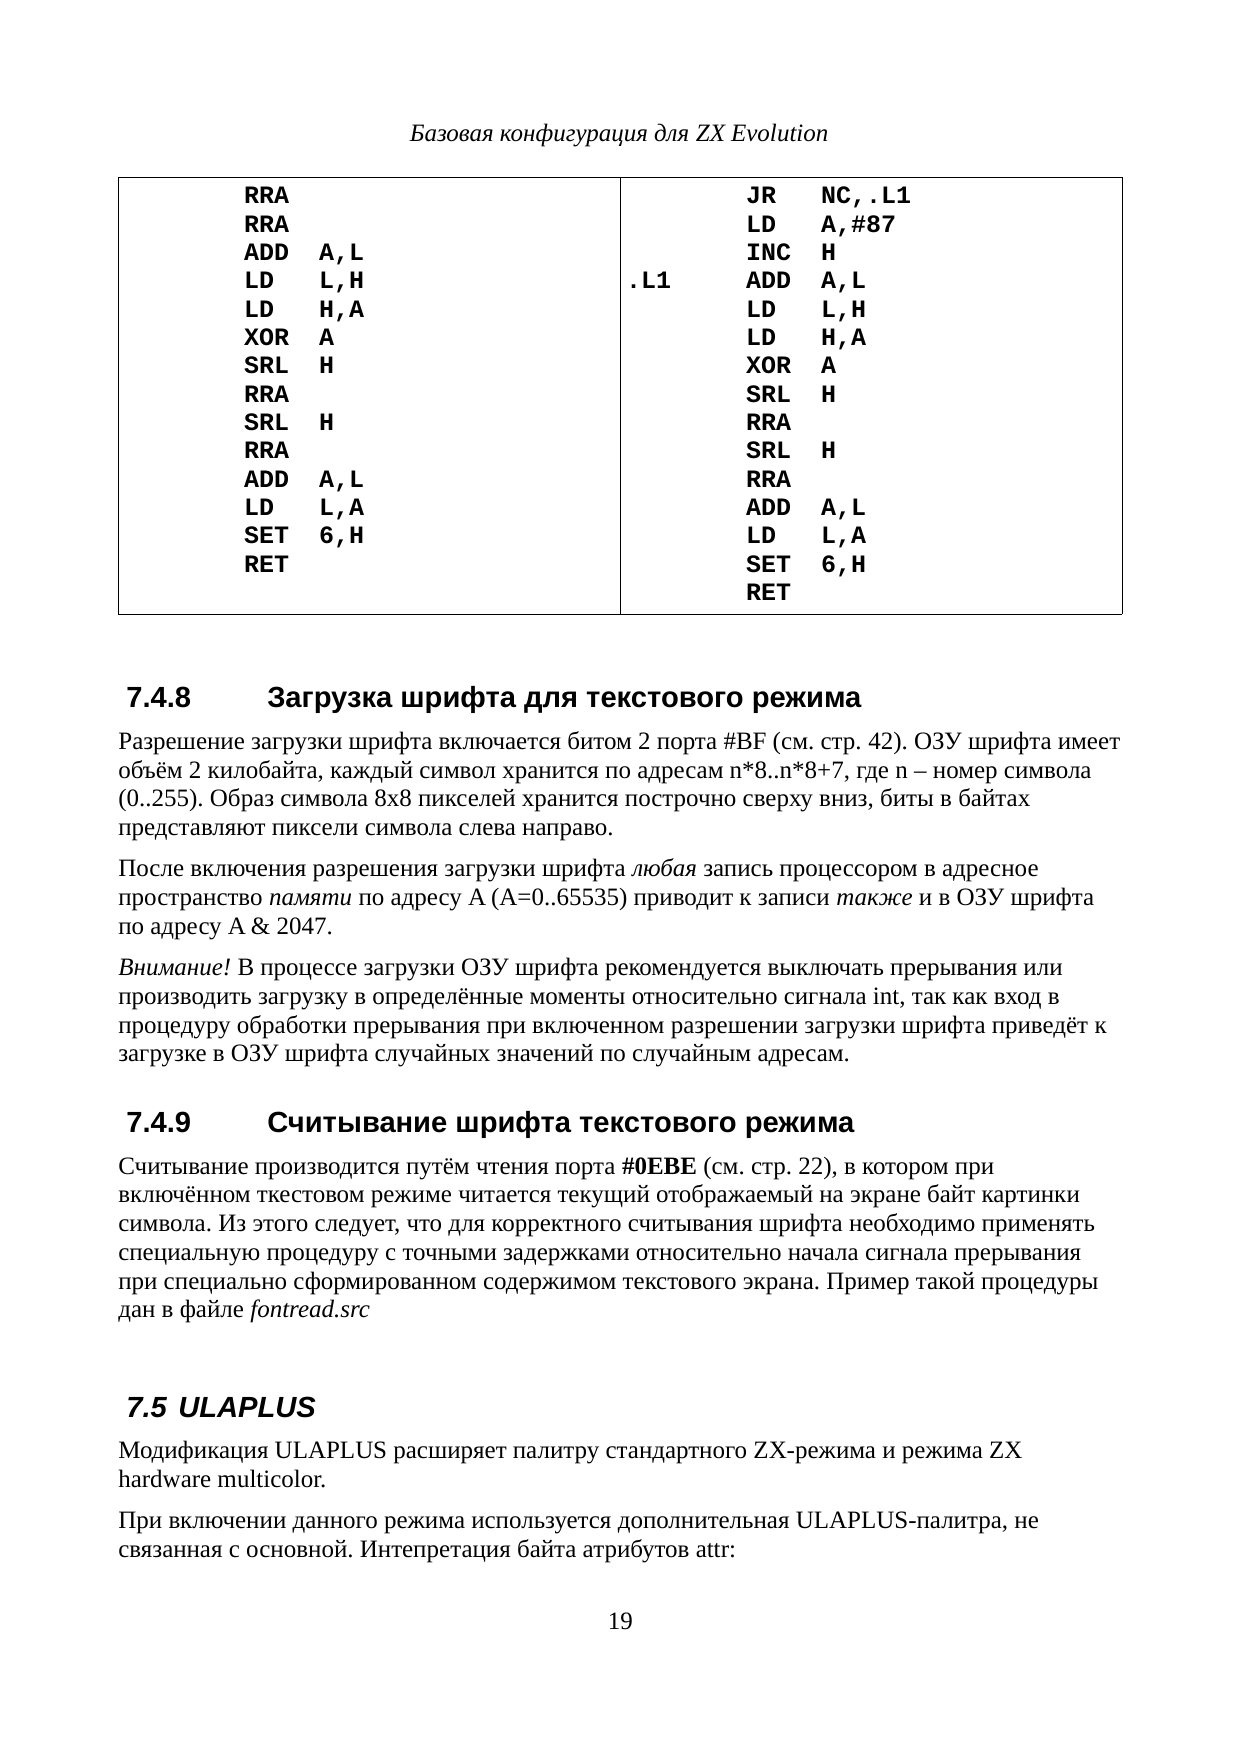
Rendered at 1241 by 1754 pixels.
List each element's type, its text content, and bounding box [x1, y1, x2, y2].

text Внимание! В процессе загрузки ОЗУ шрифта рекомендуется выключать прерывания или производить загрузку в определённые моменты относительно сигнала int, так как вход в процедуру обработки прерывания при включенном разрешении загрузки шрифта приведёт к загрузке в ОЗУ шрифта случайных значений по случайным адресам. [118, 952, 1122, 1067]
text При включении данного режима используется дополнительная ULAPLUS-палитра, не связанная с основной. Интепретация байта атрибутов attr: [118, 1506, 1122, 1563]
subtitle Считывание шрифта текстового режима [118, 1105, 1122, 1138]
text Модификация ULAPLUS расширяет палитру стандартного ZX-режима и режима ZX hardware multicolor. [118, 1436, 1122, 1493]
text Разрешение загрузки шрифта включается битом 2 порта #BF (см. стр. 42). ОЗУ шрифта имеет объём 2 килобайта, каждый символ хранится по адресам n*8..n*8+7, где n – номер символа (0..255). Образ символа 8х8 пикселей хранится построчно сверху вниз, биты в байтах представляют пиксели символа слева направо. [118, 726, 1122, 841]
subtitle ULAPLUS [118, 1389, 1122, 1423]
text После включения разрешения загрузки шрифта любая запись процессором в адресное пространство памяти по адресу A (A=0..65535) приводит к записи также и в ОЗУ шрифта по адресу A & 2047. [118, 853, 1122, 940]
table_header JR NC,.L1 LD A,#87 INC H .L1 ADD A,L LD L,H LD H,A XOR A SRL H RRA SRL H RRA ADD A,L LD L,A SET 6,H RET [621, 178, 1122, 614]
subtitle Загрузка шрифта для текстового режима [118, 680, 1122, 713]
text Считывание производится путём чтения порта #0EBE (см. стр. 22), в котором при включённом ткестовом режиме читается текущий отображаемый на экране байт картинки символа. Из этого следует, что для корректного считывания шрифта необходимо применять специальную процедуру с точными задержками относительно начала сигнала прерывания при специально сформированном содержимом текстового экрана. Пример такой процедуры дан в файле fontread.src [118, 1151, 1122, 1323]
table_header RRA RRA ADD A,L LD L,H LD H,A XOR A SRL H RRA SRL H RRA ADD A,L LD L,A SET 6,H RET [119, 178, 620, 614]
